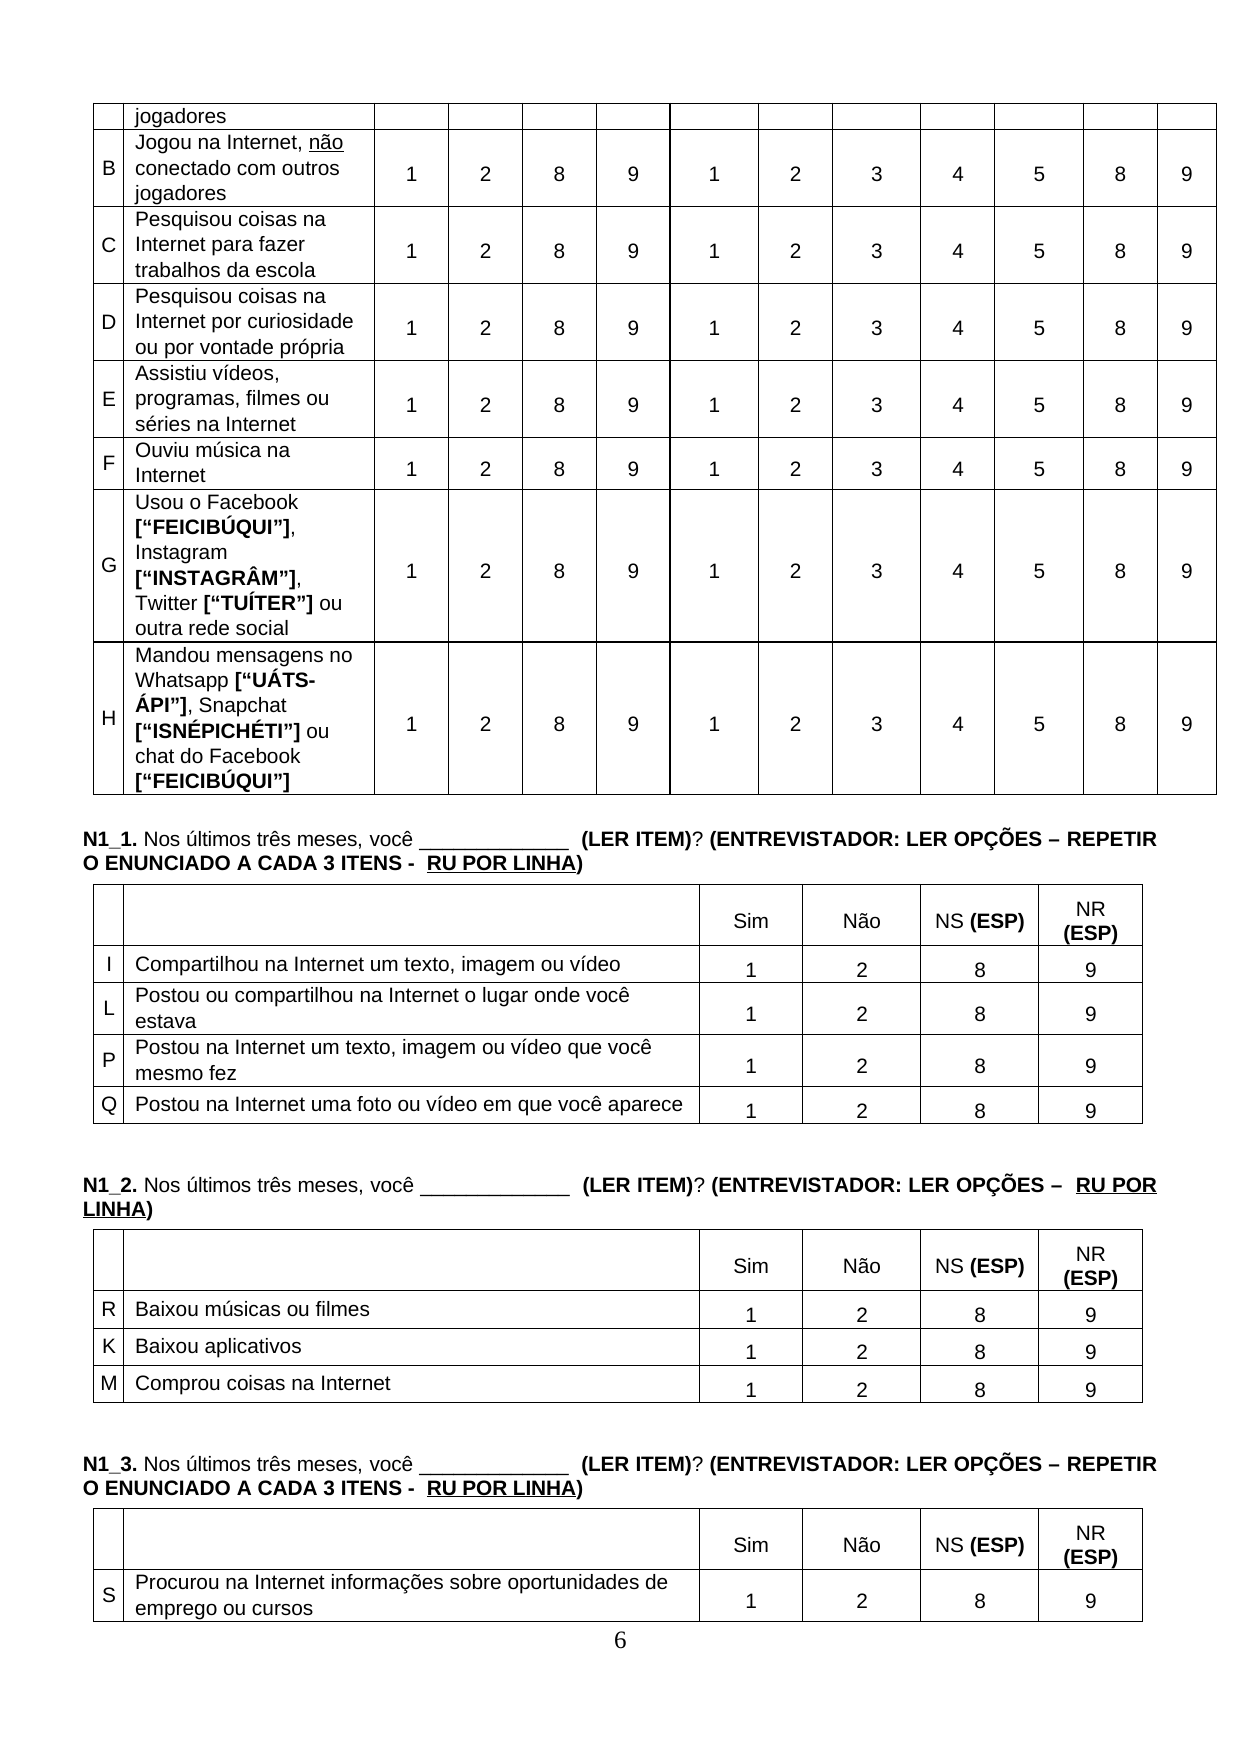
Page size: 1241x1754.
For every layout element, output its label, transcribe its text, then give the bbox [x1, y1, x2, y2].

table_cell [995, 104, 1083, 129]
table_cell Pesquisou coisas na Internet para fazer trabalhos da escola [124, 207, 374, 283]
table_cell 8 [523, 490, 596, 641]
table_cell 9 [1039, 1291, 1142, 1327]
table_header [94, 1230, 123, 1290]
table_cell 8 [523, 207, 596, 283]
table_cell 9 [1158, 490, 1216, 641]
table_cell P [94, 1035, 123, 1086]
table_cell jogadores [124, 104, 374, 129]
table_cell 1 [671, 643, 758, 794]
table_header [124, 1230, 699, 1290]
table_cell 8 [921, 1570, 1038, 1621]
table_cell 1 [375, 361, 448, 437]
table_header NR (ESP) [1039, 1230, 1142, 1290]
table_cell 9 [1039, 1087, 1142, 1123]
table_cell 2 [803, 1329, 920, 1364]
text N1_1. Nos últimos três meses, você _____________ (LER ITEM)? (ENTREVISTADOR: LER OPÇÕES – REPETIR O ENUNCIADO A CADA 3 ITENS - RU POR LINHA) [83, 828, 1157, 876]
table_cell Postou na Internet uma foto ou vídeo em que você aparece [124, 1087, 699, 1123]
table_cell 2 [803, 1366, 920, 1402]
table_cell 8 [1084, 361, 1157, 437]
table_cell 9 [597, 284, 669, 360]
table_cell 1 [671, 207, 758, 283]
table_cell [759, 104, 832, 129]
table_cell 4 [921, 361, 994, 437]
table_cell 3 [833, 207, 920, 283]
table_cell 9 [1039, 946, 1142, 982]
table_cell 9 [1158, 207, 1216, 283]
table_cell 2 [803, 1087, 920, 1123]
table_cell 4 [921, 130, 994, 206]
table_cell 1 [700, 1035, 802, 1086]
table_cell 9 [597, 130, 669, 206]
table_cell 9 [1158, 438, 1216, 488]
table_cell 8 [523, 438, 596, 488]
table_cell 9 [1039, 1570, 1142, 1621]
table_cell 1 [375, 207, 448, 283]
table_cell 2 [759, 130, 832, 206]
table_cell 8 [921, 1291, 1038, 1327]
table_cell Ouviu música na Internet [124, 438, 374, 488]
table_header Sim [700, 885, 802, 945]
table_cell 2 [449, 643, 522, 794]
table_cell G [94, 490, 123, 641]
table_header NS (ESP) [921, 885, 1038, 945]
table_cell 3 [833, 490, 920, 641]
table_header NS (ESP) [921, 1230, 1038, 1290]
table_cell 1 [671, 284, 758, 360]
table_cell 2 [759, 361, 832, 437]
table_cell 3 [833, 438, 920, 488]
table_cell 9 [1158, 284, 1216, 360]
table_cell 5 [995, 361, 1083, 437]
table_cell 8 [523, 361, 596, 437]
table_cell 9 [1158, 361, 1216, 437]
table_cell L [94, 983, 123, 1034]
table_cell 4 [921, 490, 994, 641]
table_cell 3 [833, 130, 920, 206]
table_cell 1 [671, 361, 758, 437]
table_cell 8 [921, 946, 1038, 982]
table_header Não [803, 1509, 920, 1569]
table_cell E [94, 361, 123, 437]
table_cell 1 [700, 1291, 802, 1327]
table_cell 5 [995, 490, 1083, 641]
table_cell 8 [1084, 490, 1157, 641]
table_cell 1 [700, 1329, 802, 1364]
table_cell 3 [833, 361, 920, 437]
text N1_2. Nos últimos três meses, você _____________ (LER ITEM)? (ENTREVISTADOR: LER OPÇÕES – RU POR LINHA) [83, 1173, 1157, 1221]
table_cell [449, 104, 522, 129]
table_cell 1 [375, 438, 448, 488]
table_cell Usou o Facebook [“FEICIBÚQUI”], Instagram [“INSTAGRÂM”], Twitter [“TUÍTER”] ou outra rede social [124, 490, 374, 641]
table_header NR (ESP) [1039, 885, 1142, 945]
table_header NR (ESP) [1039, 1509, 1142, 1569]
table_cell 9 [597, 207, 669, 283]
table_header NS (ESP) [921, 1509, 1038, 1569]
table_header [124, 1509, 699, 1569]
table_cell 8 [1084, 130, 1157, 206]
table_cell S [94, 1570, 123, 1621]
table_cell Baixou aplicativos [124, 1329, 699, 1364]
table_cell H [94, 643, 123, 794]
table_cell I [94, 946, 123, 982]
table_cell 2 [449, 361, 522, 437]
table_cell Comprou coisas na Internet [124, 1366, 699, 1402]
table_cell 3 [833, 643, 920, 794]
table_cell 9 [1158, 130, 1216, 206]
table_cell 5 [995, 643, 1083, 794]
table_header Não [803, 1230, 920, 1290]
table_cell [1158, 104, 1216, 129]
table_cell 8 [921, 983, 1038, 1034]
table_cell Postou na Internet um texto, imagem ou vídeo que você mesmo fez [124, 1035, 699, 1086]
table_cell Jogou na Internet, não conectado com outros jogadores [124, 130, 374, 206]
table_cell 1 [375, 490, 448, 641]
table_cell 1 [700, 1570, 802, 1621]
table_cell 1 [375, 284, 448, 360]
table_cell 2 [803, 1291, 920, 1327]
table_cell R [94, 1291, 123, 1327]
table_cell 4 [921, 284, 994, 360]
table_header Sim [700, 1230, 802, 1290]
table_cell 4 [921, 207, 994, 283]
table_cell F [94, 438, 123, 488]
table_cell C [94, 207, 123, 283]
table_cell 8 [1084, 438, 1157, 488]
table_cell 1 [700, 946, 802, 982]
table_cell [1084, 104, 1157, 129]
table_cell 8 [1084, 207, 1157, 283]
table_cell 9 [597, 361, 669, 437]
table_cell Assistiu vídeos, programas, filmes ou séries na Internet [124, 361, 374, 437]
table_cell Compartilhou na Internet um texto, imagem ou vídeo [124, 946, 699, 982]
table_cell [523, 104, 596, 129]
table_cell 5 [995, 130, 1083, 206]
table_cell [921, 104, 994, 129]
table_cell 2 [803, 983, 920, 1034]
table_cell 8 [1084, 643, 1157, 794]
table_cell Procurou na Internet informações sobre oportunidades de emprego ou cursos [124, 1570, 699, 1621]
table_cell 2 [759, 643, 832, 794]
table_cell 9 [1039, 1035, 1142, 1086]
table_cell 2 [759, 490, 832, 641]
table_cell 4 [921, 643, 994, 794]
table_cell 5 [995, 284, 1083, 360]
table_cell 1 [700, 1087, 802, 1123]
table_cell 9 [1039, 1329, 1142, 1364]
table_cell 5 [995, 438, 1083, 488]
table_cell 1 [700, 983, 802, 1034]
table_cell 1 [671, 438, 758, 488]
table_cell 2 [449, 207, 522, 283]
table_cell Postou ou compartilhou na Internet o lugar onde você estava [124, 983, 699, 1034]
table_cell 8 [921, 1087, 1038, 1123]
table_cell 8 [921, 1329, 1038, 1364]
table_cell 9 [597, 490, 669, 641]
table_cell 4 [921, 438, 994, 488]
table_cell 2 [759, 438, 832, 488]
table_header [94, 1509, 123, 1569]
table_cell Baixou músicas ou filmes [124, 1291, 699, 1327]
table_cell 1 [671, 130, 758, 206]
table_cell [671, 104, 758, 129]
table_cell 2 [803, 1570, 920, 1621]
table_cell 2 [803, 946, 920, 982]
table_cell D [94, 284, 123, 360]
table_cell B [94, 130, 123, 206]
table_cell 9 [597, 643, 669, 794]
table_cell K [94, 1329, 123, 1364]
table_cell 8 [523, 284, 596, 360]
table_cell Pesquisou coisas na Internet por curiosidade ou por vontade própria [124, 284, 374, 360]
table_cell 8 [1084, 284, 1157, 360]
table_cell [375, 104, 448, 129]
table_cell 2 [803, 1035, 920, 1086]
table_cell 8 [523, 130, 596, 206]
table_cell 5 [995, 207, 1083, 283]
table_cell 2 [449, 130, 522, 206]
table_cell 3 [833, 284, 920, 360]
table_cell M [94, 1366, 123, 1402]
table_cell 9 [597, 438, 669, 488]
table_cell 2 [449, 490, 522, 641]
table_cell 2 [449, 284, 522, 360]
table_cell 9 [1039, 1366, 1142, 1402]
table_cell 8 [921, 1366, 1038, 1402]
table_header [124, 885, 699, 945]
table_cell 8 [523, 643, 596, 794]
table_cell [94, 104, 123, 129]
table_cell Mandou mensagens no Whatsapp [“UÁTS-ÁPI”], Snapchat [“ISNÉPICHÉTI”] ou chat do Facebook [“FEICIBÚQUI”] [124, 643, 374, 794]
table_cell 1 [375, 643, 448, 794]
table_cell 2 [759, 207, 832, 283]
table_cell [833, 104, 920, 129]
table_cell 8 [921, 1035, 1038, 1086]
table_cell [597, 104, 669, 129]
table_header [94, 885, 123, 945]
table_cell 2 [449, 438, 522, 488]
text N1_3. Nos últimos três meses, você _____________ (LER ITEM)? (ENTREVISTADOR: LER OPÇÕES – REPETIR O ENUNCIADO A CADA 3 ITENS - RU POR LINHA) [83, 1452, 1157, 1500]
table_cell 9 [1039, 983, 1142, 1034]
table_cell 1 [700, 1366, 802, 1402]
table_cell 2 [759, 284, 832, 360]
table_header Não [803, 885, 920, 945]
table_cell 1 [375, 130, 448, 206]
table_cell 9 [1158, 643, 1216, 794]
table_cell 1 [671, 490, 758, 641]
table_cell Q [94, 1087, 123, 1123]
table_header Sim [700, 1509, 802, 1569]
